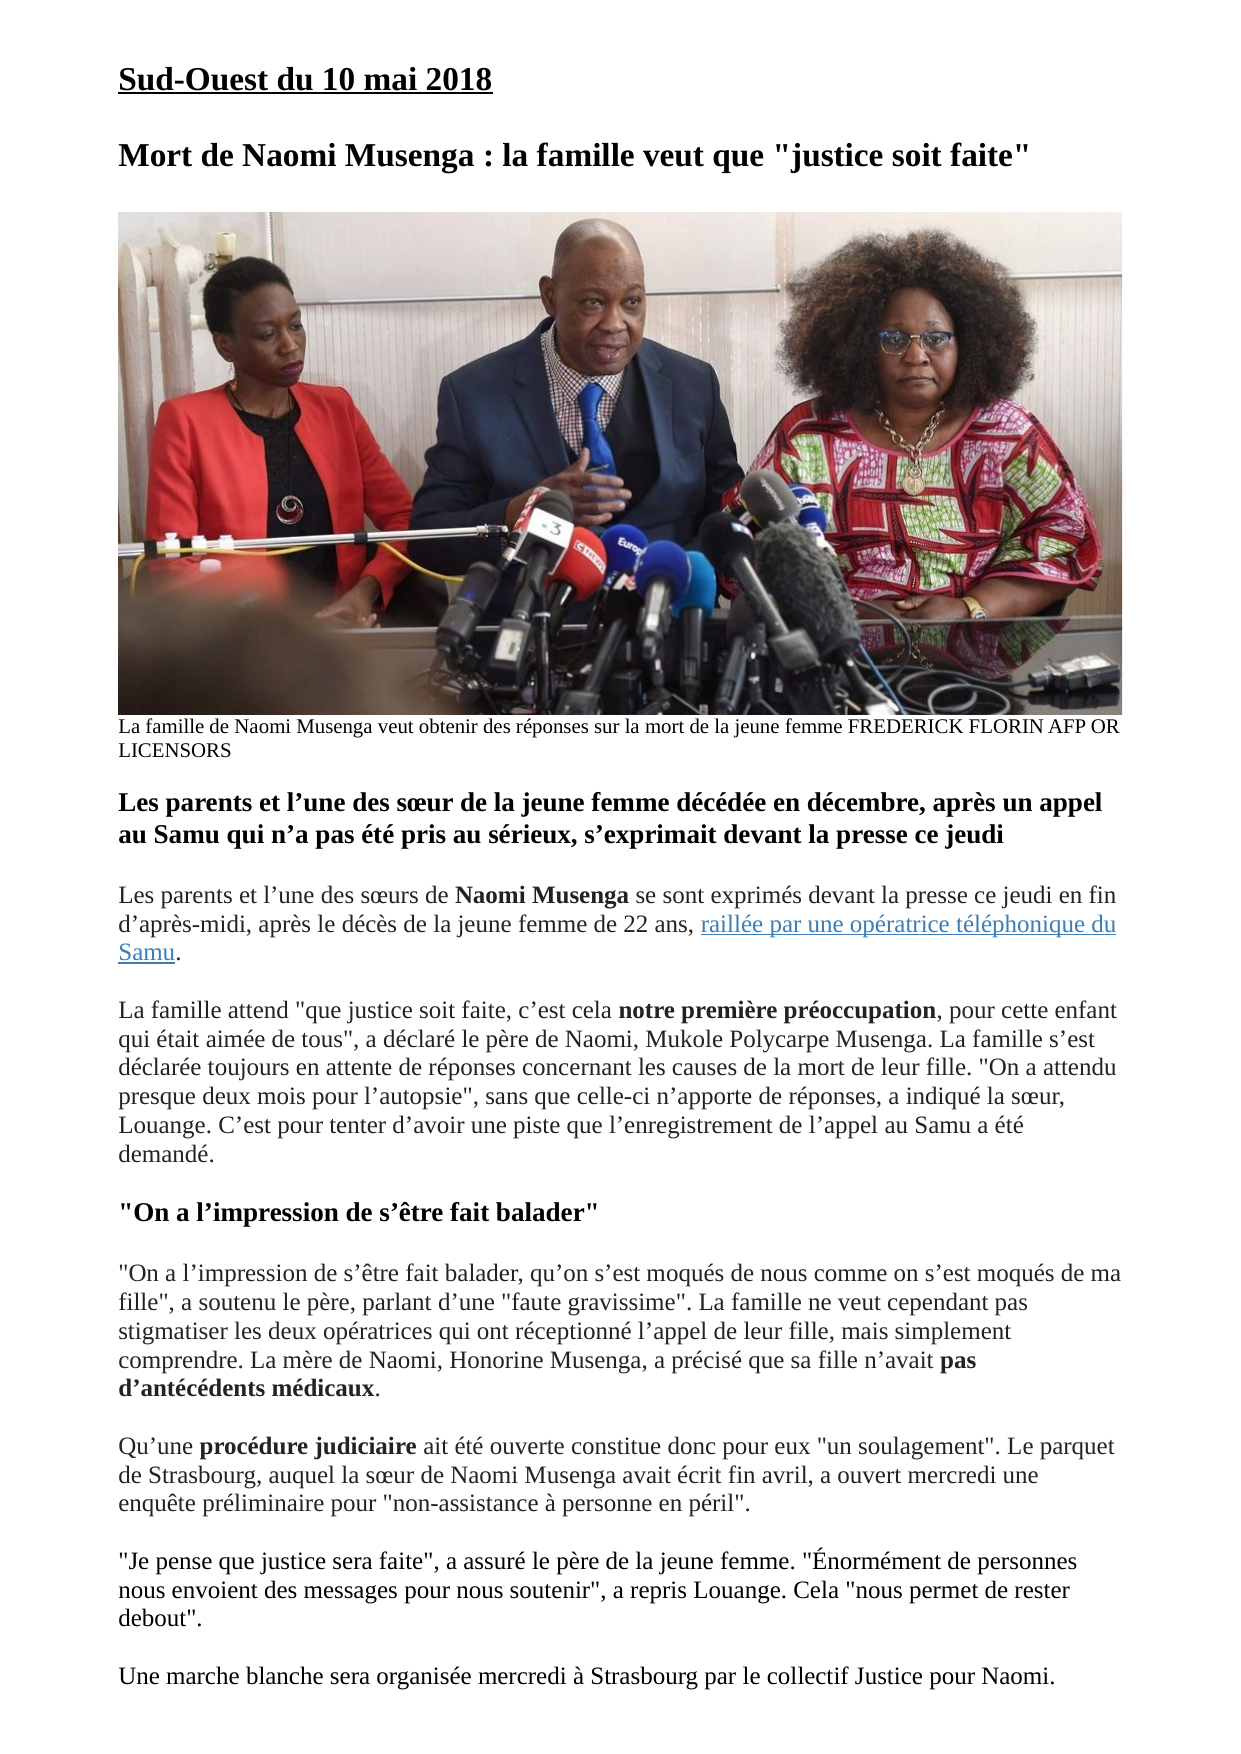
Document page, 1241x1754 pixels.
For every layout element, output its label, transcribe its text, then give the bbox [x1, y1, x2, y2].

text Les parents et l’une des sœurs de Naomi Musenga se sont exprimés devant la presse ce jeudi en fin d’après-midi, après le décès de la jeune femme de 22 ans, raillée par une opératrice téléphonique du Samu. [118, 880, 1122, 966]
text La famille attend "que justice soit faite, c’est cela notre première préoccupation, pour cette enfant qui était aimée de tous", a déclaré le père de Naomi, Mukole Polycarpe Musenga. La famille s’est déclarée toujours en attente de réponses concernant les causes de la mort de leur fille. "On a attendu presque deux mois pour l’autopsie", sans que celle-ci n’apporte de réponses, a indiqué la sœur, Louange. C’est pour tenter d’avoir une piste que l’enregistrement de l’appel au Samu a été demandé. [118, 995, 1122, 1167]
text Qu’une procédure judiciaire ait été ouverte constitue donc pour eux "un soulagement". Le parquet de Strasbourg, auquel la sœur de Naomi Musenga avait écrit fin avril, a ouvert mercredi une enquête préliminaire pour "non-assistance à personne en péril". [118, 1431, 1122, 1517]
text Sud-Ouest du 10 mai 2018 [118, 59, 1122, 97]
text Mort de Naomi Musenga : la famille veut que "justice soit faite" [118, 136, 1122, 174]
text "On a l’impression de s’être fait balader, qu’on s’est moqués de nous comme on s’est moqués de ma fille", a soutenu le père, parlant d’une "faute gravissime". La famille ne veut cependant pas stigmatiser les deux opératrices qui ont réceptionné l’appel de leur fille, mais simplement comprendre. La mère de Naomi, Honorine Musenga, a précisé que sa fille n’avait pas d’antécédents médicaux. [118, 1258, 1122, 1402]
picture [118, 212, 1123, 715]
text "On a l’impression de s’être fait balader" [118, 1196, 1122, 1227]
text Les parents et l’une des sœur de la jeune femme décédée en décembre, après un appel au Samu qui n’a pas été pris au sérieux, s’exprimait devant la presse ce jeudi [118, 787, 1122, 849]
text Une marche blanche sera organisée mercredi à Strasbourg par le collectif Justice pour Naomi. [118, 1661, 1122, 1690]
text La famille de Naomi Musenga veut obtenir des réponses sur la mort de la jeune femme FREDERICK FLORIN AFP OR LICENSORS [118, 715, 1122, 762]
text "Je pense que justice sera faite", a assuré le père de la jeune femme. "Énormément de personnes nous envoient des messages pour nous soutenir", a repris Louange. Cela "nous permet de rester debout". [118, 1546, 1122, 1632]
